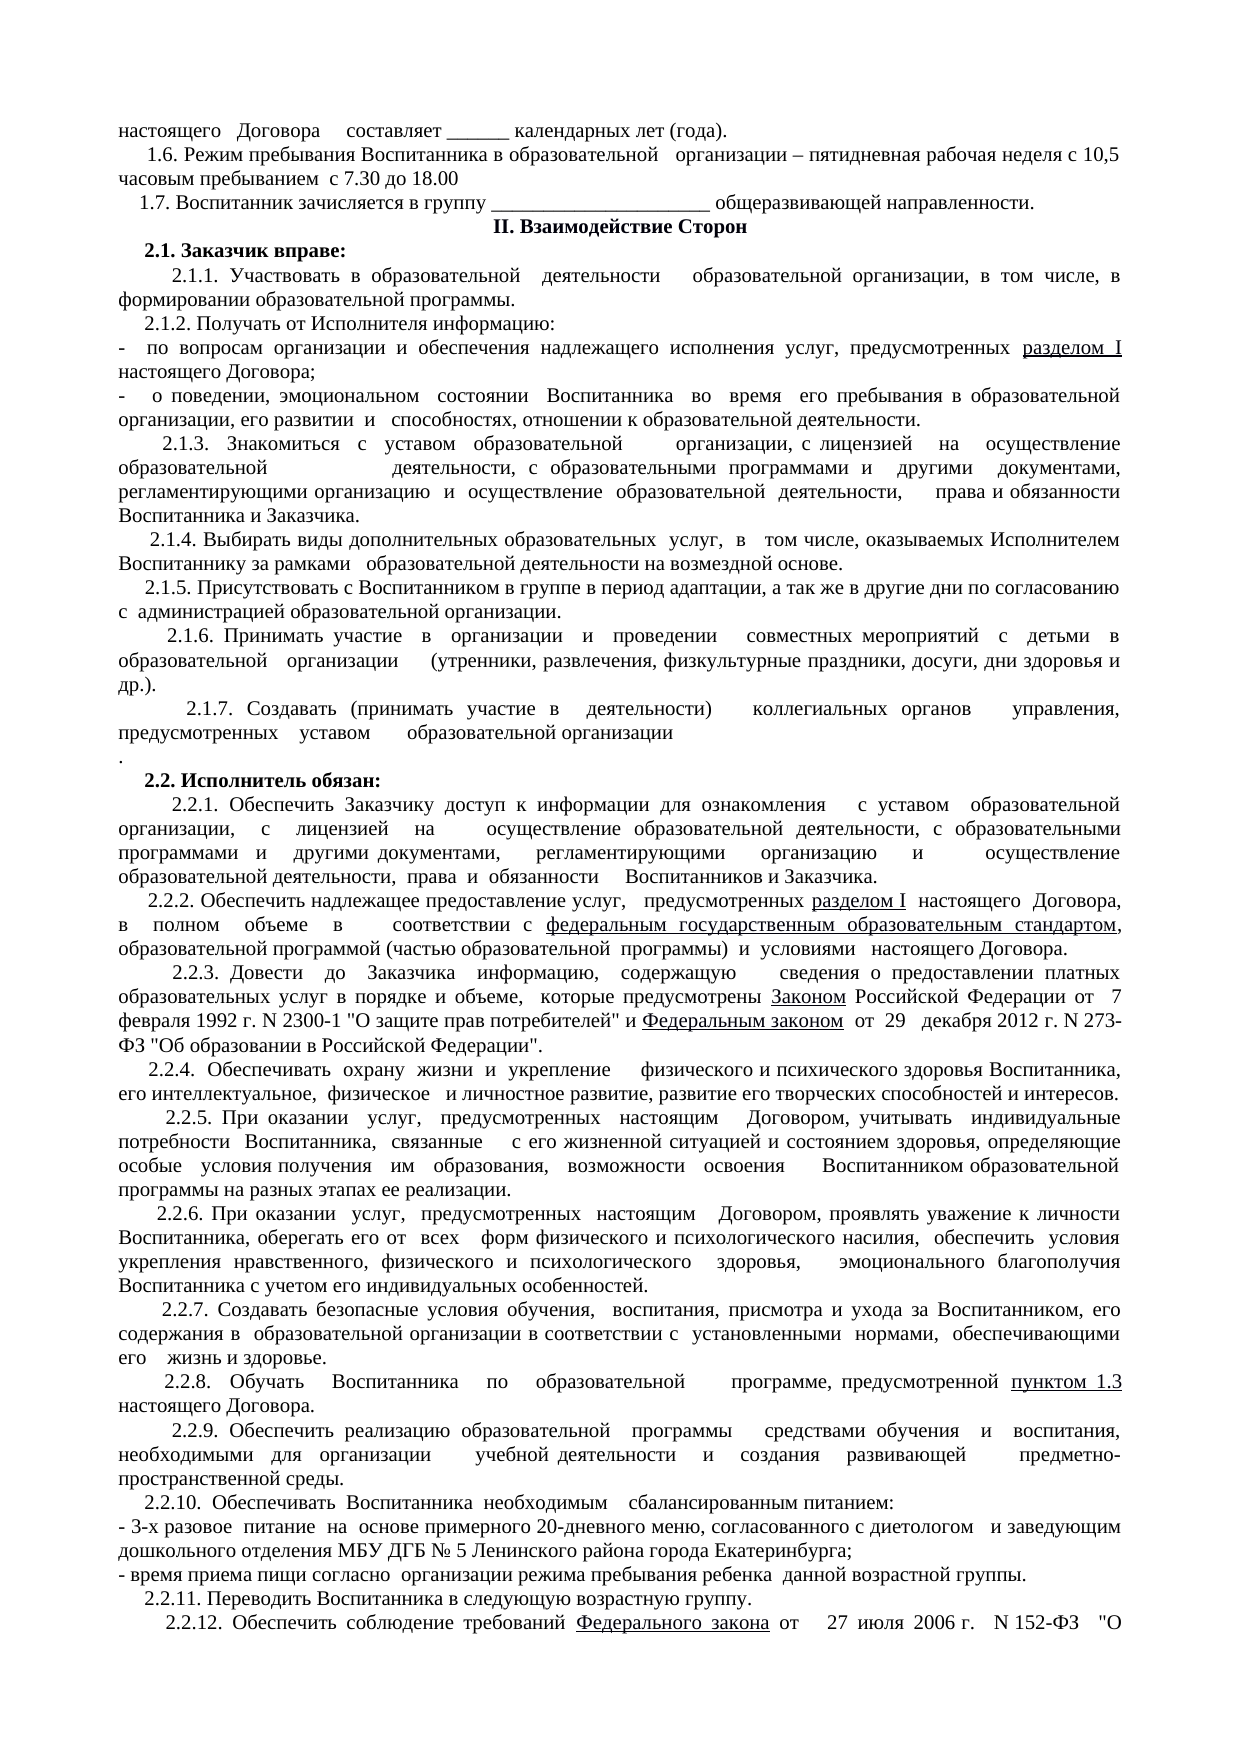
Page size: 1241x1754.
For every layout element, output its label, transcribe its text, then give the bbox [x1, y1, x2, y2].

text - о поведении, эмоциональном состоянии Воспитанника во время его пребывания в образовательной организации, его развитии и способностях, отношении к образовательной деятельности. [118, 383, 1122, 431]
text 2.2.2. Обеспечить надлежащее предоставление услуг, предусмотренных разделом I настоящего Договора, в полном объеме в соответствии с федеральным государственным образовательным стандартом, образовательной программой (частью образовательной программы) и условиями настоящего Договора. [118, 888, 1122, 960]
text 2.2.6. При оказании услуг, предусмотренных настоящим Договором, проявлять уважение к личности Воспитанника, оберегать его от всех форм физического и психологического насилия, обеспечить условия укрепления нравственного, физического и психологического здоровья, эмоционального благополучия Воспитанника с учетом его индивидуальных особенностей. [118, 1201, 1122, 1297]
text 2.2.10. Обеспечивать Воспитанника необходимым сбалансированным питанием: [118, 1490, 1122, 1514]
text 2.2.11. Переводить Воспитанника в следующую возрастную группу. [118, 1586, 1122, 1610]
text 2.1.3. Знакомиться с уставом образовательной организации, с лицензией на осуществление образовательной деятельности, с образовательными программами и другими документами, регламентирующими организацию и осуществление образовательной деятельности, права и обязанности Воспитанника и Заказчика. [118, 431, 1122, 527]
text 2.2.12. Обеспечить соблюдение требований Федерального закона от 27 июля 2006 г. N 152-ФЗ "О [118, 1610, 1122, 1634]
text 2.1.6. Принимать участие в организации и проведении совместных мероприятий с детьми в образовательной организации (утренники, развлечения, физкультурные праздники, досуги, дни здоровья и др.). [118, 623, 1122, 696]
text настоящего Договора составляет ______ календарных лет (года). [118, 118, 1122, 142]
text II. Взаимодействие Сторон [118, 214, 1122, 238]
text 2.2. Исполнитель обязан: [118, 768, 1122, 792]
text 2.1.7. Создавать (принимать участие в деятельности) коллегиальных органов управления, предусмотренных уставом образовательной организации [118, 696, 1122, 744]
text . [118, 744, 1122, 768]
text 2.1. Заказчик вправе: [118, 238, 1122, 262]
text 2.2.1. Обеспечить Заказчику доступ к информации для ознакомления с уставом образовательной организации, с лицензией на осуществление образовательной деятельности, с образовательными программами и другими документами, регламентирующими организацию и осуществление образовательной деятельности, права и обязанности Воспитанников и Заказчика. [118, 792, 1122, 888]
text 2.1.2. Получать от Исполнителя информацию: [118, 311, 1122, 335]
text 2.2.7. Создавать безопасные условия обучения, воспитания, присмотра и ухода за Воспитанником, его содержания в образовательной организации в соответствии с установленными нормами, обеспечивающими его жизнь и здоровье. [118, 1297, 1122, 1369]
text - время приема пищи согласно организации режима пребывания ребенка данной возрастной группы. [118, 1562, 1122, 1586]
text 2.2.8. Обучать Воспитанника по образовательной программе, предусмотренной пунктом 1.3 настоящего Договора. [118, 1369, 1122, 1417]
text 2.2.3. Довести до Заказчика информацию, содержащую сведения о предоставлении платных образовательных услуг в порядке и объеме, которые предусмотрены Законом Российской Федерации от 7 февраля 1992 г. N 2300-1 "О защите прав потребителей" и Федеральным законом от 29 декабря 2012 г. N 273-ФЗ "Об образовании в Российской Федерации". [118, 960, 1122, 1057]
text 2.2.4. Обеспечивать охрану жизни и укрепление физического и психического здоровья Воспитанника, его интеллектуальное, физическое и личностное развитие, развитие его творческих способностей и интересов. [118, 1057, 1122, 1105]
text - 3-х разовое питание на основе примерного 20-дневного меню, согласованного с диетологом и заведующим дошкольного отделения МБУ ДГБ № 5 Ленинского района города Екатеринбурга; [118, 1514, 1122, 1562]
text 2.2.9. Обеспечить реализацию образовательной программы средствами обучения и воспитания, необходимыми для организации учебной деятельности и создания развивающей предметно-пространственной среды. [118, 1417, 1122, 1490]
text 2.1.5. Присутствовать с Воспитанником в группе в период адаптации, а так же в другие дни по согласованию с администрацией образовательной организации. [118, 575, 1122, 623]
text - по вопросам организации и обеспечения надлежащего исполнения услуг, предусмотренных разделом I настоящего Договора; [118, 335, 1122, 383]
text 2.2.5. При оказании услуг, предусмотренных настоящим Договором, учитывать индивидуальные потребности Воспитанника, связанные с его жизненной ситуацией и состоянием здоровья, определяющие особые условия получения им образования, возможности освоения Воспитанником образовательной программы на разных этапах ее реализации. [118, 1105, 1122, 1201]
text 1.6. Режим пребывания Воспитанника в образовательной организации – пятидневная рабочая неделя с 10,5 часовым пребыванием с 7.30 до 18.00 [118, 142, 1122, 190]
text 2.1.1. Участвовать в образовательной деятельности образовательной организации, в том числе, в формировании образовательной программы. [118, 262, 1122, 311]
text 1.7. Воспитанник зачисляется в группу _____________________ общеразвивающей направленности. [118, 190, 1122, 214]
text 2.1.4. Выбирать виды дополнительных образовательных услуг, в том числе, оказываемых Исполнителем Воспитаннику за рамками образовательной деятельности на возмездной основе. [118, 527, 1122, 575]
